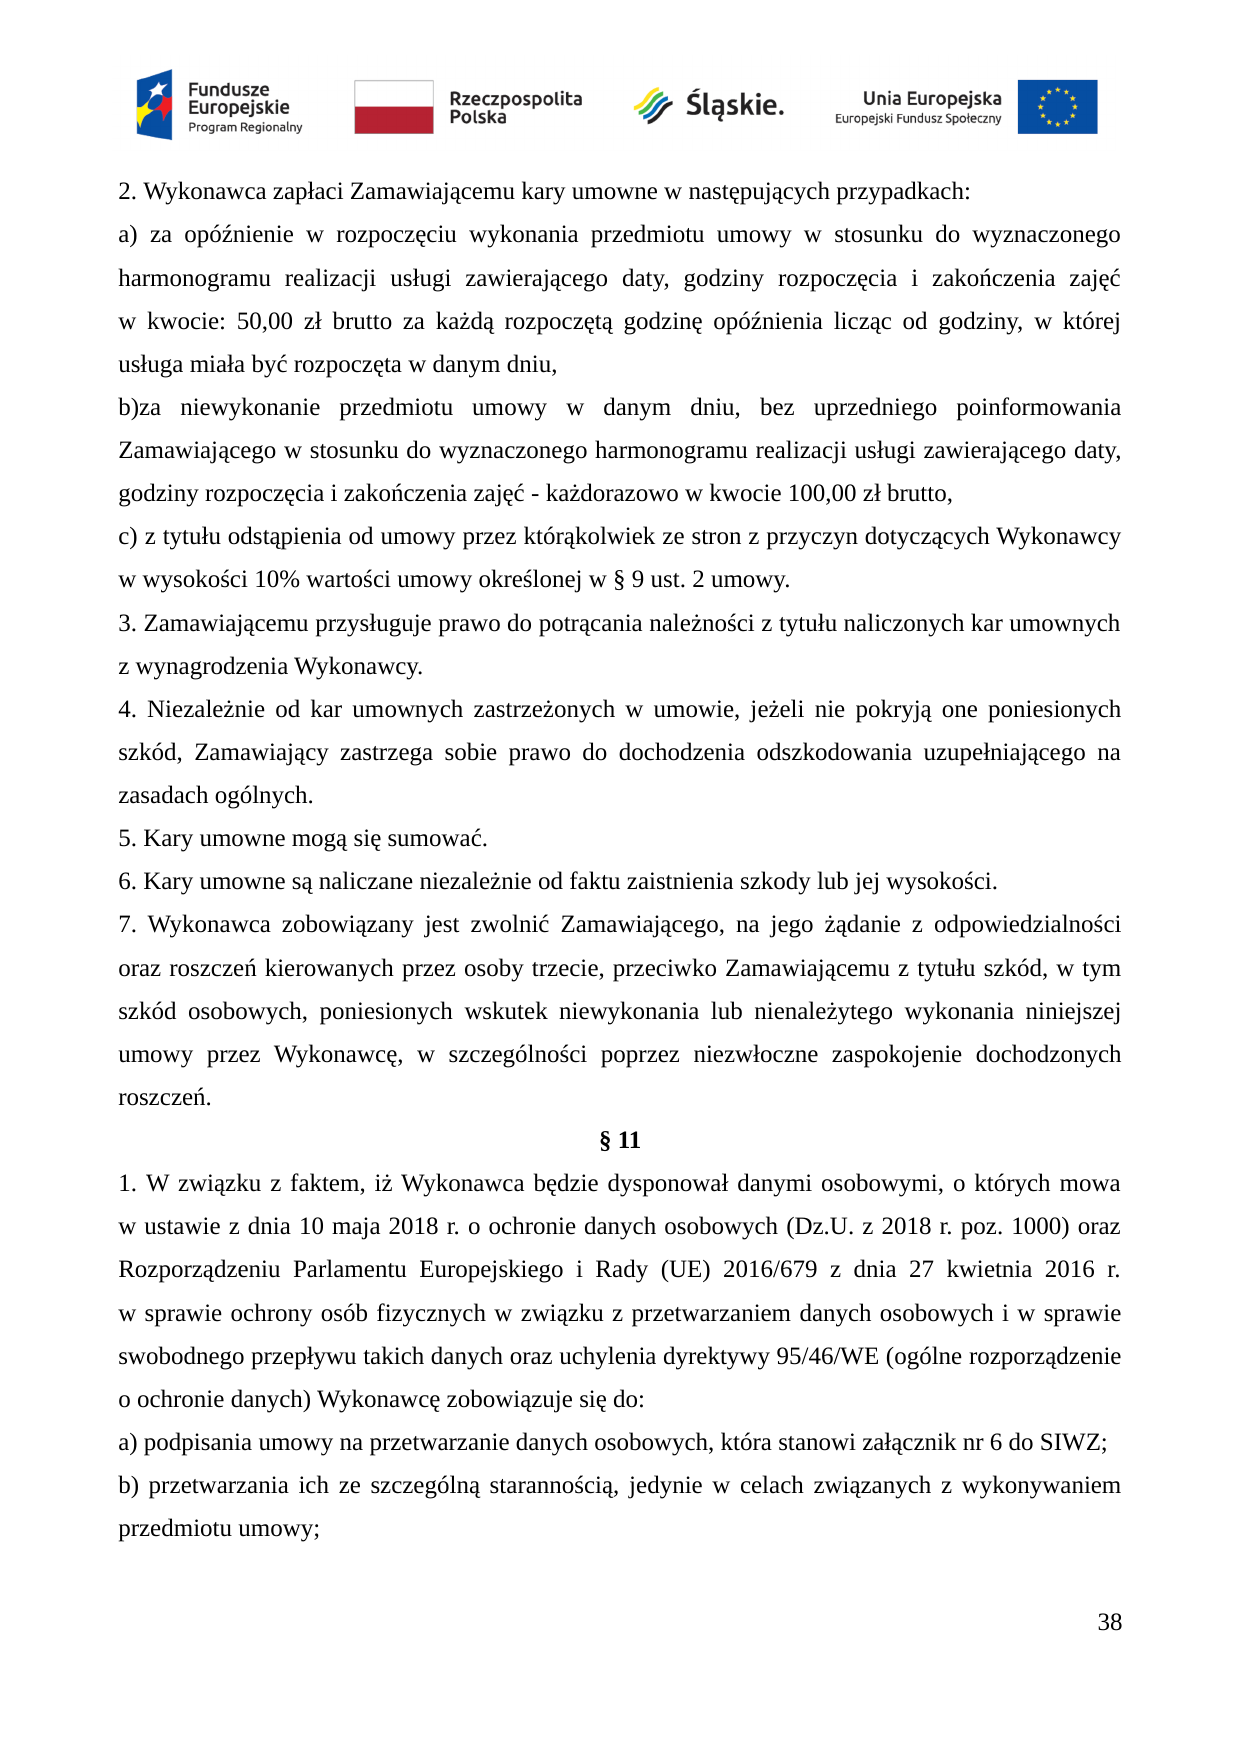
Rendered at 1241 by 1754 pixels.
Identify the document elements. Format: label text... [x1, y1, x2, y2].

text 5. Kary umowne mogą się sumować. [118, 823, 1122, 852]
text c) z tytułu odstąpienia od umowy przez którąkolwiek ze stron z przyczyn dotyczących Wykonawcy w wysokości 10% wartości umowy określonej w § 9 ust. 2 umowy. [118, 521, 1122, 593]
text a) podpisania umowy na przetwarzanie danych osobowych, która stanowi załącznik nr 6 do SIWZ; [118, 1427, 1122, 1456]
text b) przetwarzania ich ze szczególną starannością, jedynie w celach związanych z wykonywaniem przedmiotu umowy; [118, 1470, 1122, 1542]
text 2. Wykonawca zapłaci Zamawiającemu kary umowne w następujących przypadkach: [118, 176, 1122, 205]
text 7. Wykonawca zobowiązany jest zwolnić Zamawiającego, na jego żądanie z odpowiedzialności oraz roszczeń kierowanych przez osoby trzecie, przeciwko Zamawiającemu z tytułu szkód, w tym szkód osobowych, poniesionych wskutek niewykonania lub nienależytego wykonania niniejszej umowy przez Wykonawcę, w szczególności poprzez niezwłoczne zaspokojenie dochodzonych roszczeń. [118, 909, 1122, 1111]
text § 11 [118, 1125, 1122, 1154]
text b)za niewykonanie przedmiotu umowy w danym dniu, bez uprzedniego poinformowania Zamawiającego w stosunku do wyznaczonego harmonogramu realizacji usługi zawierającego daty, godziny rozpoczęcia i zakończenia zajęć - każdorazowo w kwocie 100,00 zł brutto, [118, 392, 1122, 507]
text 6. Kary umowne są naliczane niezależnie od faktu zaistnienia szkody lub jej wysokości. [118, 866, 1122, 895]
text 3. Zamawiającemu przysługuje prawo do potrącania należności z tytułu naliczonych kar umownych z wynagrodzenia Wykonawcy. [118, 608, 1122, 679]
text a) za opóźnienie w rozpoczęciu wykonania przedmiotu umowy w stosunku do wyznaczonego harmonogramu realizacji usługi zawierającego daty, godziny rozpoczęcia i zakończenia zajęć w kwocie: 50,00 zł brutto za każdą rozpoczętą godzinę opóźnienia licząc od godziny, w której usługa miała być rozpoczęta w danym dniu, [118, 219, 1122, 378]
text 1. W związku z faktem, iż Wykonawca będzie dysponował danymi osobowymi, o których mowa w ustawie z dnia 10 maja 2018 r. o ochronie danych osobowych (Dz.U. z 2018 r. poz. 1000) oraz Rozporządzeniu Parlamentu Europejskiego i Rady (UE) 2016/679 z dnia 27 kwietnia 2016 r. w sprawie ochrony osób fizycznych w związku z przetwarzaniem danych osobowych i w sprawie swobodnego przepływu takich danych oraz uchylenia dyrektywy 95/46/WE (ogólne rozporządzenie o ochronie danych) Wykonawcę zobowiązuje się do: [118, 1168, 1122, 1413]
picture [111, 55, 1116, 151]
text 4. Niezależnie od kar umownych zastrzeżonych w umowie, jeżeli nie pokryją one poniesionych szkód, Zamawiający zastrzega sobie prawo do dochodzenia odszkodowania uzupełniającego na zasadach ogólnych. [118, 694, 1122, 809]
